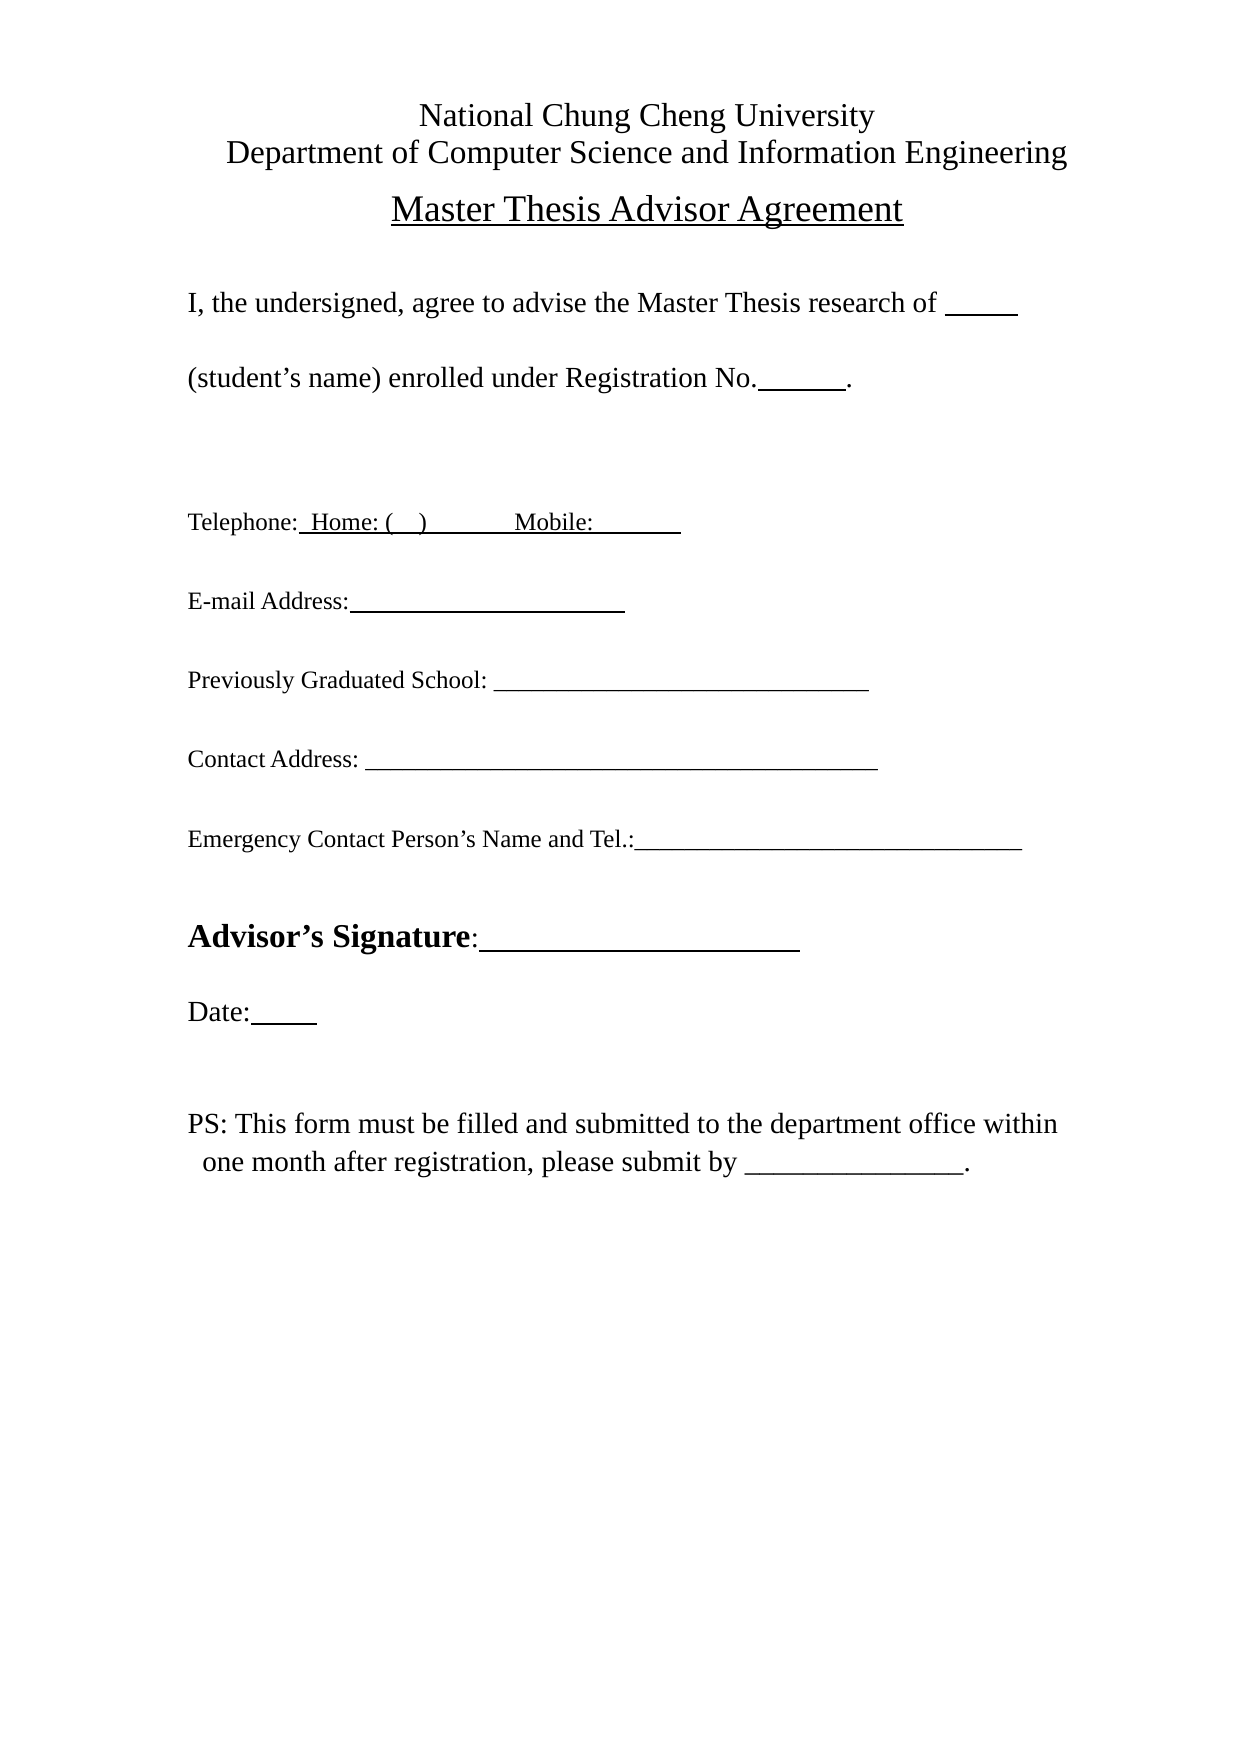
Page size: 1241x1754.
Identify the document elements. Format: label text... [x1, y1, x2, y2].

text National Chung Cheng University [187, 96, 1106, 134]
text Emergency Contact Person’s Name and Tel.:_______________________________ [187, 820, 1106, 857]
text Contact Address: _________________________________________ [187, 741, 1106, 778]
text Telephone: Home: ( ) Mobile: [187, 503, 1106, 541]
text E-mail Address: [187, 583, 1106, 620]
text Advisor’s Signature: [187, 918, 806, 955]
text Department of Computer Science and Information Engineering [187, 134, 1106, 171]
text Master Thesis Advisor Agreement [187, 171, 1106, 246]
text Previously Graduated School: ______________________________ [187, 662, 1106, 699]
text PS: This form must be filled and submitted to the department office within one month after registration, please submit by _______________. [187, 1105, 1106, 1180]
text I, the undersigned, agree to advise the Master Thesis research of (student’s name) enrolled under Registration No. . [187, 284, 1106, 396]
text Date: [187, 993, 1069, 1030]
